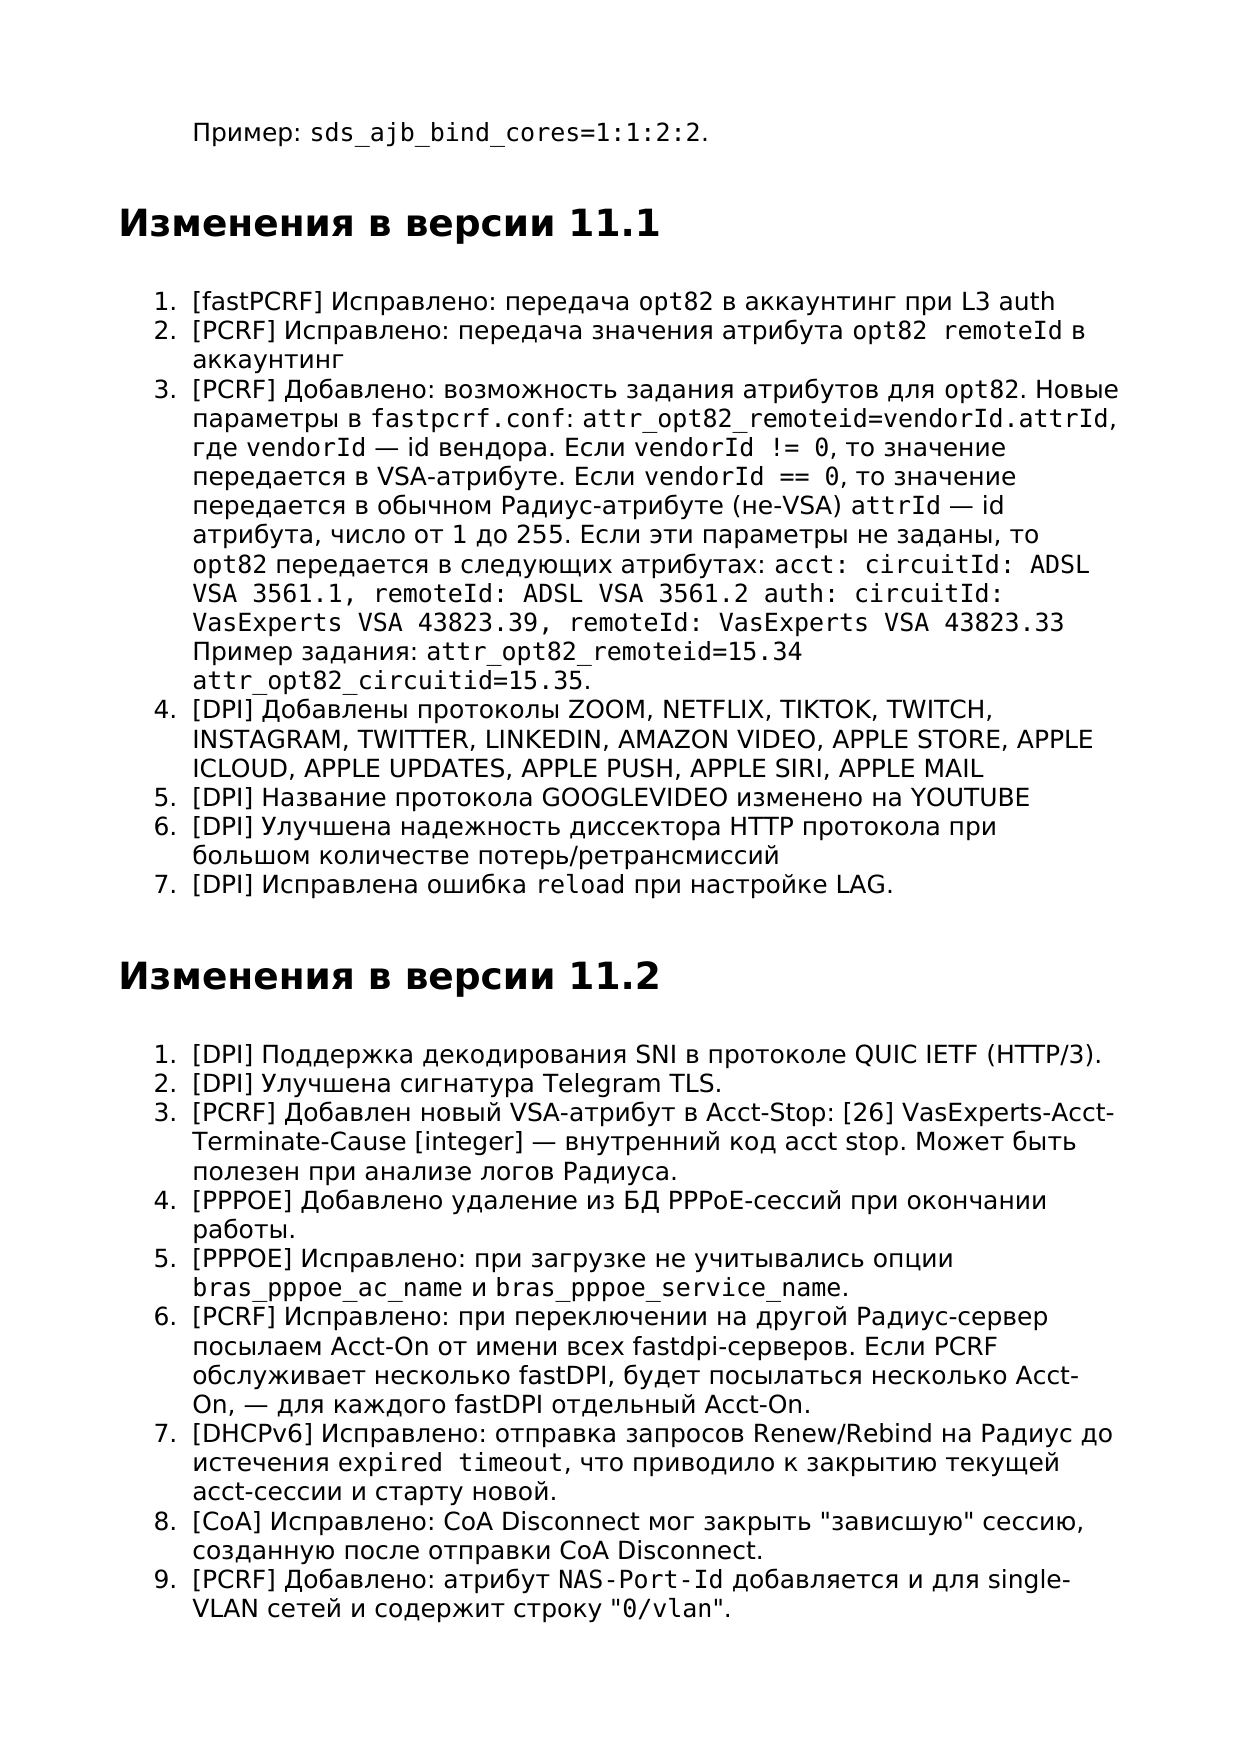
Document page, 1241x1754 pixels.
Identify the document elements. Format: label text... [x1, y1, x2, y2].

list [DHCPv6] Исправлено: отправка запросов Renew/Rebind на Радиус до истечения expired timeout, что приводило к закрытию текущей acct-сессии и старту новой. [177, 1419, 1122, 1507]
list [PPPOE] Исправлено: при загрузке не учитывались опции bras_pppoe_ac_name и bras_pppoe_service_name. [177, 1244, 1122, 1302]
list [PCRF] Исправлено: при переключении на другой Радиус-сервер посылаем Acct-On от имени всех fastdpi-серверов. Если PCRF обслуживает несколько fastDPI, будет посылаться несколько Acct-On, — для каждого fastDPI отдельный Acct-On. [177, 1302, 1122, 1419]
subtitle Изменения в версии 11.1 [118, 202, 1122, 245]
list [DPI] Улучшена сигнатура Telegram TLS. [177, 1069, 1122, 1098]
list [DPI] Улучшена надежность диссектора HTTP протокола при большом количестве потерь/ретрансмиссий [177, 812, 1122, 871]
list [PPPOE] Добавлено удаление из БД PPPoE-сессий при окончании работы. [177, 1186, 1122, 1244]
list [PCRF] Добавлен новый VSA-атрибут в Acct-Stop: [26] VasExperts-Acct-Terminate-Cause [integer] — внутренний код acct stop. Может быть полезен при анализе логов Радиуса. [177, 1098, 1122, 1186]
list [PCRF] Добавлено: возможность задания атрибутов для opt82. Новые параметры в fastpcrf.conf: attr_opt82_remoteid=vendorId.attrId, где vendorId — id вендора. Если vendorId != 0, то значение передается в VSA-атрибуте. Если vendorId == 0, то значение передается в обычном Радиус-атрибуте (не-VSA) attrId — id атрибута, число от 1 до 255. Если эти параметры не заданы, то opt82 передается в следующих атрибутах: acct: circuitId: ADSL VSA 3561.1, remoteId: ADSL VSA 3561.2 auth: circuitId: VasExperts VSA 43823.39, remoteId: VasExperts VSA 43823.33 Пример задания: attr_opt82_remoteid=15.34 attr_opt82_circuitid=15.35. [177, 375, 1122, 696]
list [PCRF] Добавлено: атрибут NAS-Port-Id добавляется и для single-VLAN сетей и содержит строку "0/vlan". [177, 1565, 1122, 1623]
list [DPI] Поддержка декодирования SNI в протоколе QUIC IETF (HTTP/3). [177, 1040, 1122, 1069]
list [fastPCRF] Исправлено: передача opt82 в аккаунтинг при L3 auth [177, 287, 1122, 317]
list [DPI] Исправлена ошибка reload при настройке LAG. [177, 871, 1122, 900]
list Пример: sds_ajb_bind_cores=1:1:2:2. [177, 118, 1122, 147]
list [DPI] Добавлены протоколы ZOOM, NETFLIX, TIKTOK, TWITCH, INSTAGRAM, TWITTER, LINKEDIN, AMAZON VIDEO, APPLE STORE, APPLE ICLOUD, APPLE UPDATES, APPLE PUSH, APPLE SIRI, APPLE MAIL [177, 696, 1122, 783]
list [CoA] Исправлено: CoA Disconnect мог закрыть "зависшую" сессию, созданную после отправки CoA Disconnect. [177, 1507, 1122, 1565]
subtitle Изменения в версии 11.2 [118, 954, 1122, 998]
list [DPI] Название протокола GOOGLEVIDEO изменено на YOUTUBE [177, 783, 1122, 812]
list [PCRF] Исправлено: передача значения атрибута opt82 remoteId в аккаунтинг [177, 317, 1122, 375]
